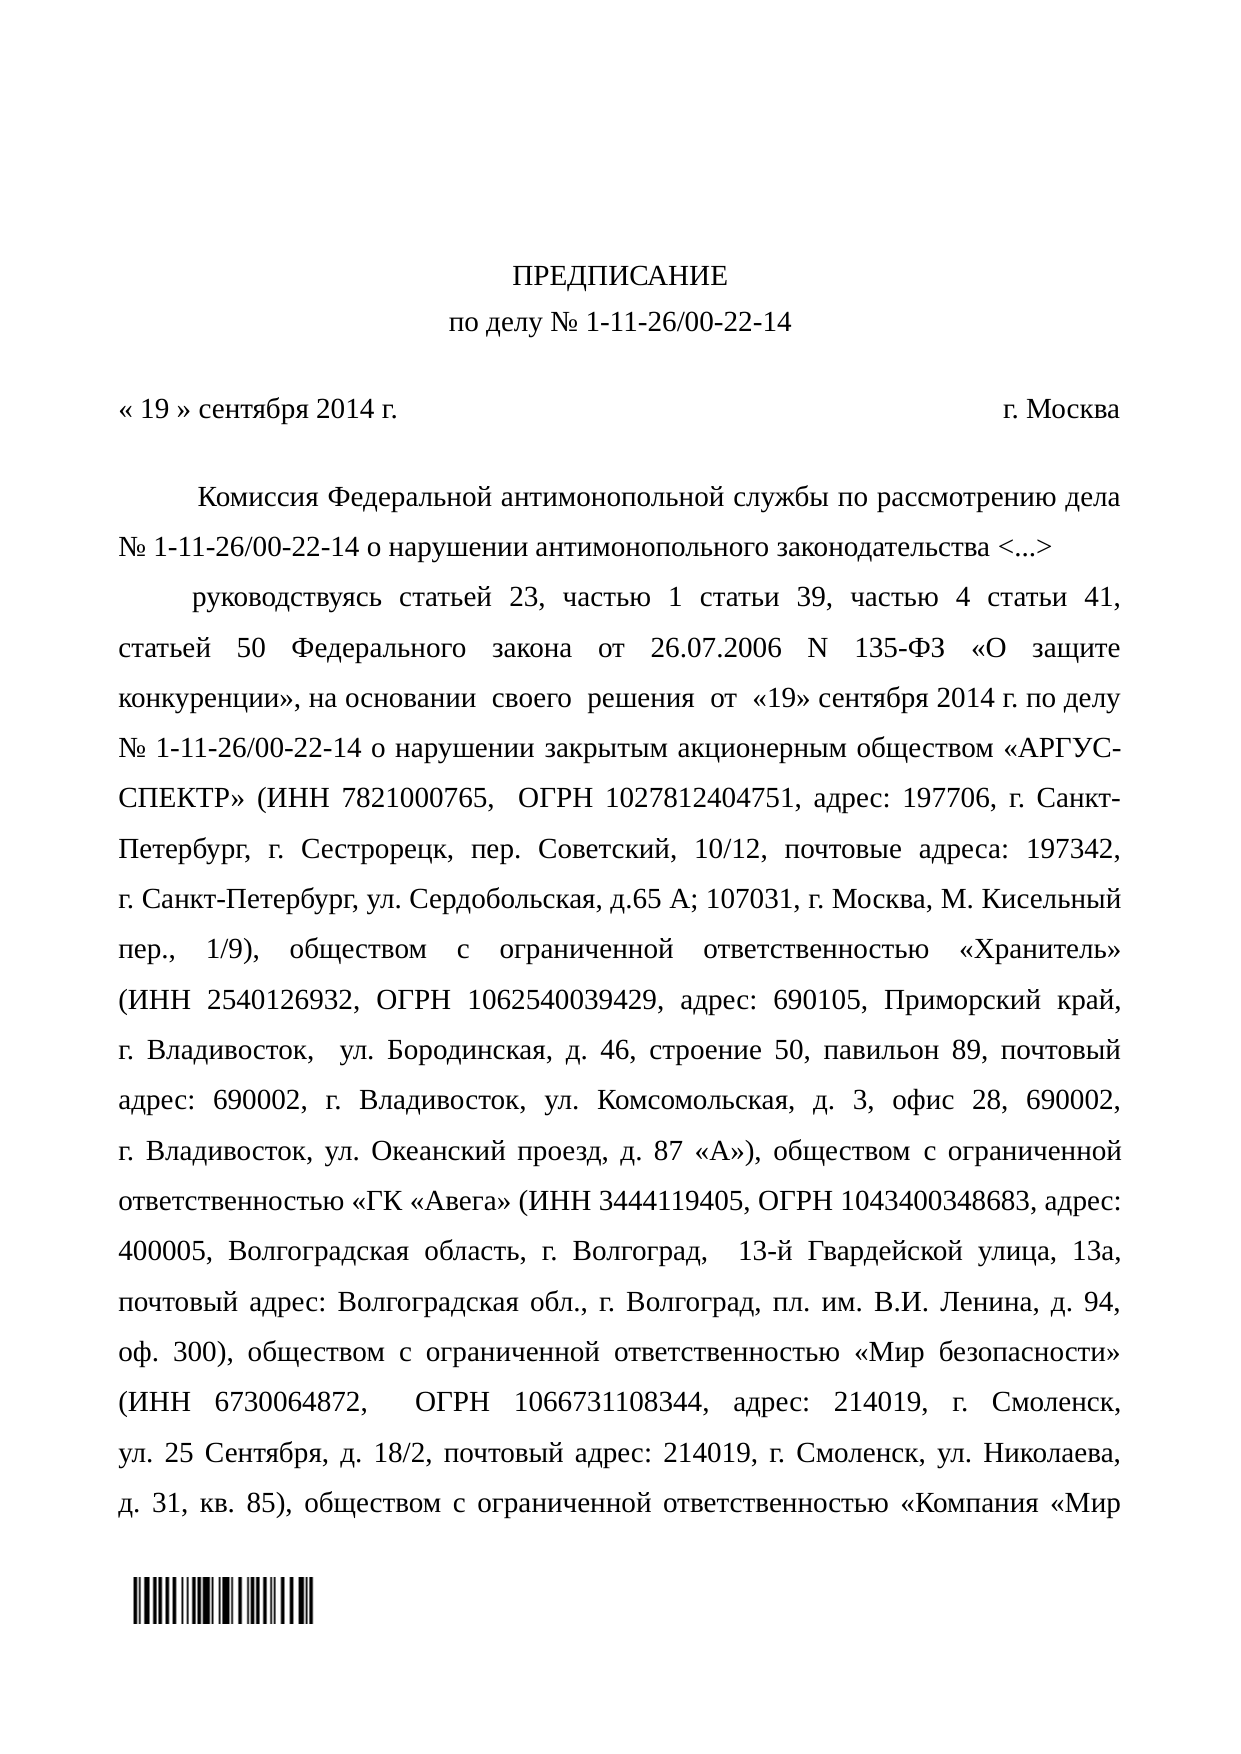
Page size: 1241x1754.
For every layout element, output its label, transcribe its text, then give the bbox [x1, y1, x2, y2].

text « 19 » сентября 2014 г. г. Москва [118, 391, 1122, 425]
text ПРЕДПИСАНИЕ [118, 258, 1122, 292]
picture [118, 1577, 331, 1624]
text по делу № 1-11-26/00-22-14 [118, 304, 1122, 338]
text Комиссия Федеральной антимонопольной службы по рассмотрению дела № 1-11-26/00-22-14 о нарушении антимонопольного законодательства <...> [118, 479, 1122, 563]
text руководствуясь статьей 23, частью 1 статьи 39, частью 4 статьи 41, статьей 50 Федерального закона от 26.07.2006 N 135-ФЗ «О защите конкуренции», на основании своего решения от «19» сентября 2014 г. по делу № 1-11-26/00-22-14 о нарушении закрытым акционерным обществом «АРГУС-СПЕКТР» (ИНН 7821000765, ОГРН 1027812404751, адрес: 197706, г. Санкт-Петербург, г. Сестрорецк, пер. Советский, 10/12, почтовые адреса: 197342, г. Санкт-Петербург, ул. Сердобольская, д.65 А; 107031, г. Москва, М. Кисельный пер., 1/9), обществом с ограниченной ответственностью «Хранитель» (ИНН 2540126932, ОГРН 1062540039429, адрес: 690105, Приморский край, г. Владивосток, ул. Бородинская, д. 46, строение 50, павильон 89, почтовый адрес: 690002, г. Владивосток, ул. Комсомольская, д. 3, офис 28, 690002, г. Владивосток, ул. Океанский проезд, д. 87 «А»), обществом с ограниченной ответственностью «ГК «Авега» (ИНН 3444119405, ОГРН 1043400348683, адрес: 400005, Волгоградская область, г. Волгоград, 13-й Гвардейской улица, 13а, почтовый адрес: Волгоградская обл., г. Волгоград, пл. им. В.И. Ленина, д. 94, оф. 300), обществом с ограниченной ответственностью «Мир безопасности» (ИНН 6730064872, ОГРН 1066731108344, адрес: 214019, г. Смоленск, ул. 25 Сентября, д. 18/2, почтовый адрес: 214019, г. Смоленск, ул. Николаева, д. 31, кв. 85), обществом с ограниченной ответственностью «Компания «Мир [118, 579, 1122, 1518]
